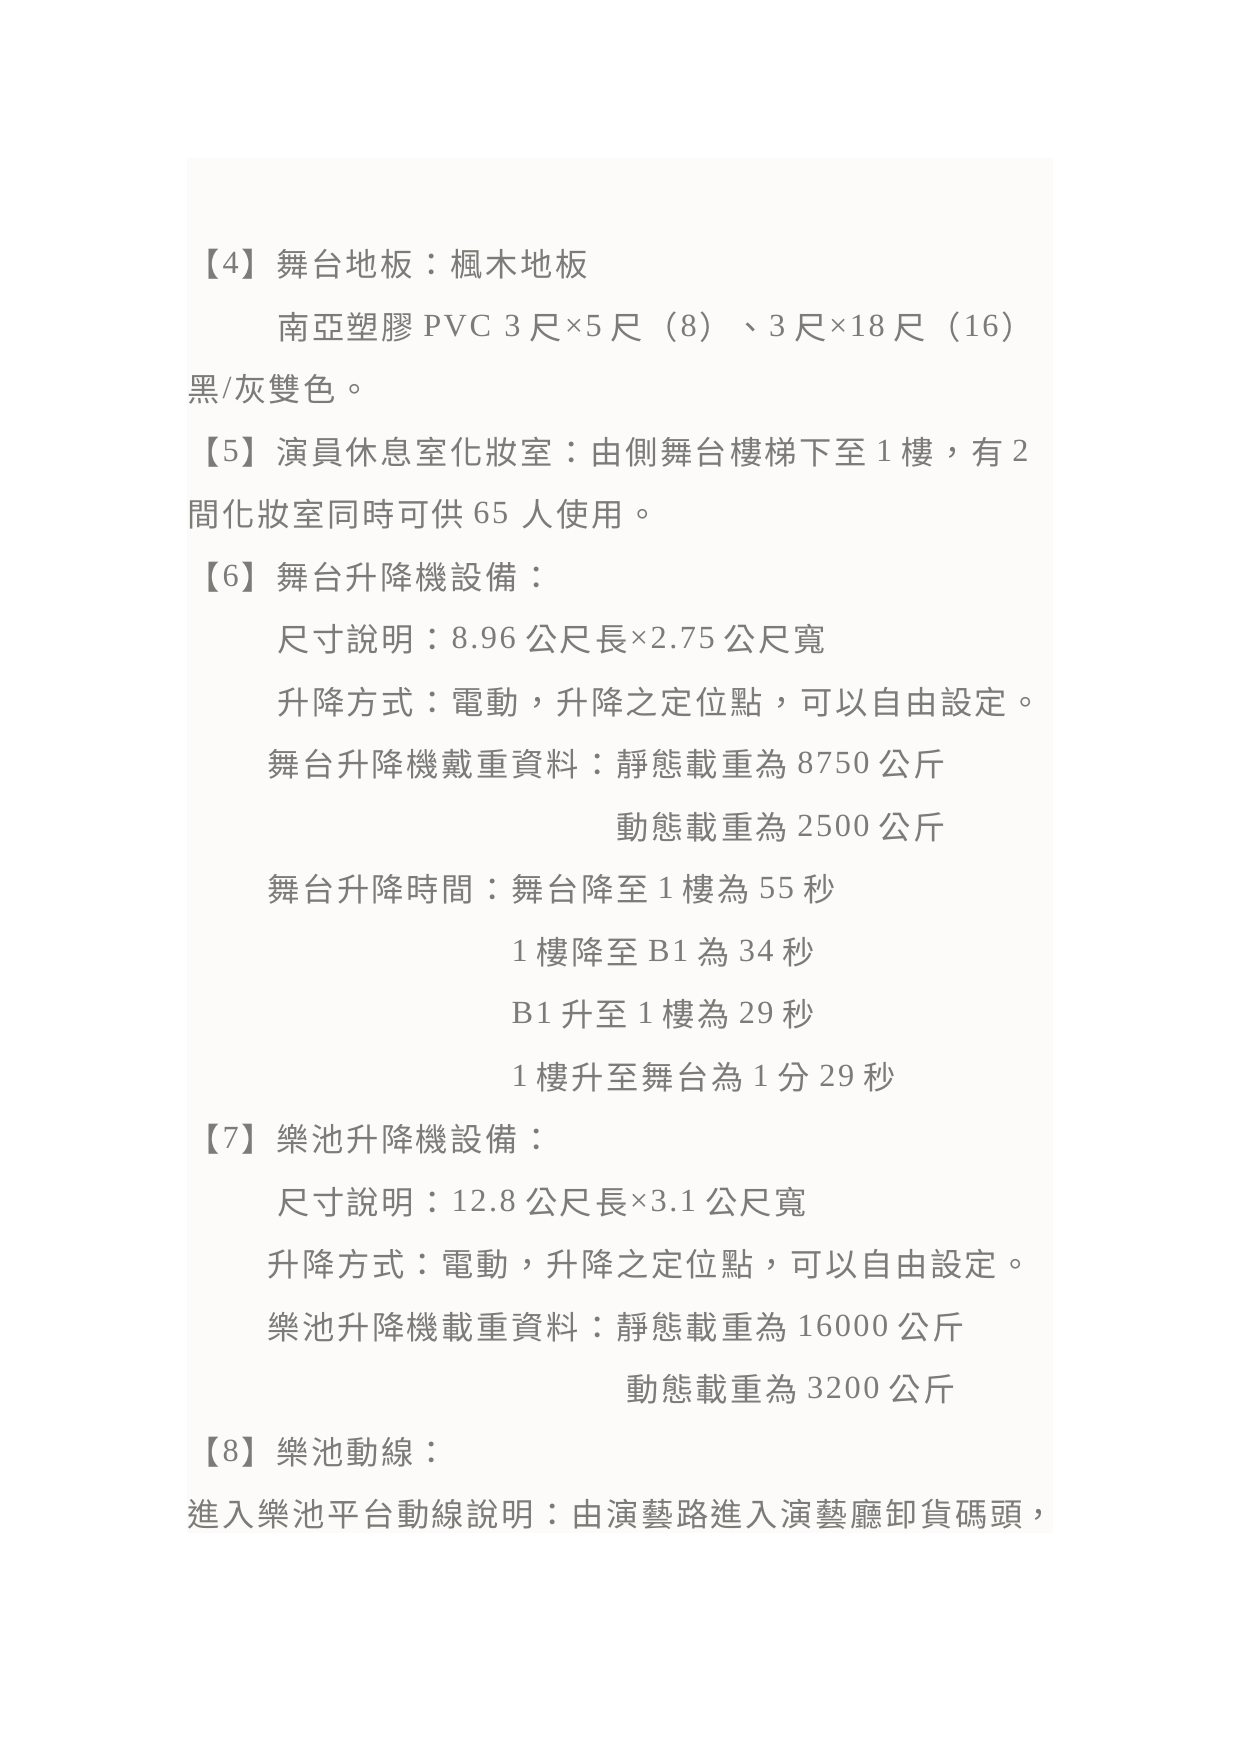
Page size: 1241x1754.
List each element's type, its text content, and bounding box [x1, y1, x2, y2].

text 【4】舞台地板：楓木地板 南亞塑膠PVC 3尺×5尺（8）、3尺×18尺（16）黑/灰雙色。 [187, 221, 1053, 408]
text 【7】樂池升降機設備： 尺寸說明：12.8公尺長×3.1公尺寬 升降方式：電動，升降之定位點，可以自由設定。 樂池升降機載重資料：靜態載重為16000公斤 動態載重為3200公斤 [187, 1096, 1053, 1408]
text 【6】舞台升降機設備： 尺寸說明：8.96公尺長×2.75公尺寬 升降方式：電動，升降之定位點，可以自由設定。 舞台升降機戴重資料：靜態載重為8750公斤 動態載重為2500公斤 舞台升降時間：舞台降至1樓為55秒 1樓降至B1為34秒 B1升至1樓為29秒 1樓升至舞台為1分29秒 [187, 533, 1053, 1096]
text 【5】演員休息室化妝室：由側舞台樓梯下至1樓，有2間化妝室同時可供65 人使用。 [187, 408, 1053, 533]
text 【8】樂池動線： 進入樂池平台動線說明：由演藝路進入演藝廳卸貨碼頭， [187, 1408, 1053, 1533]
